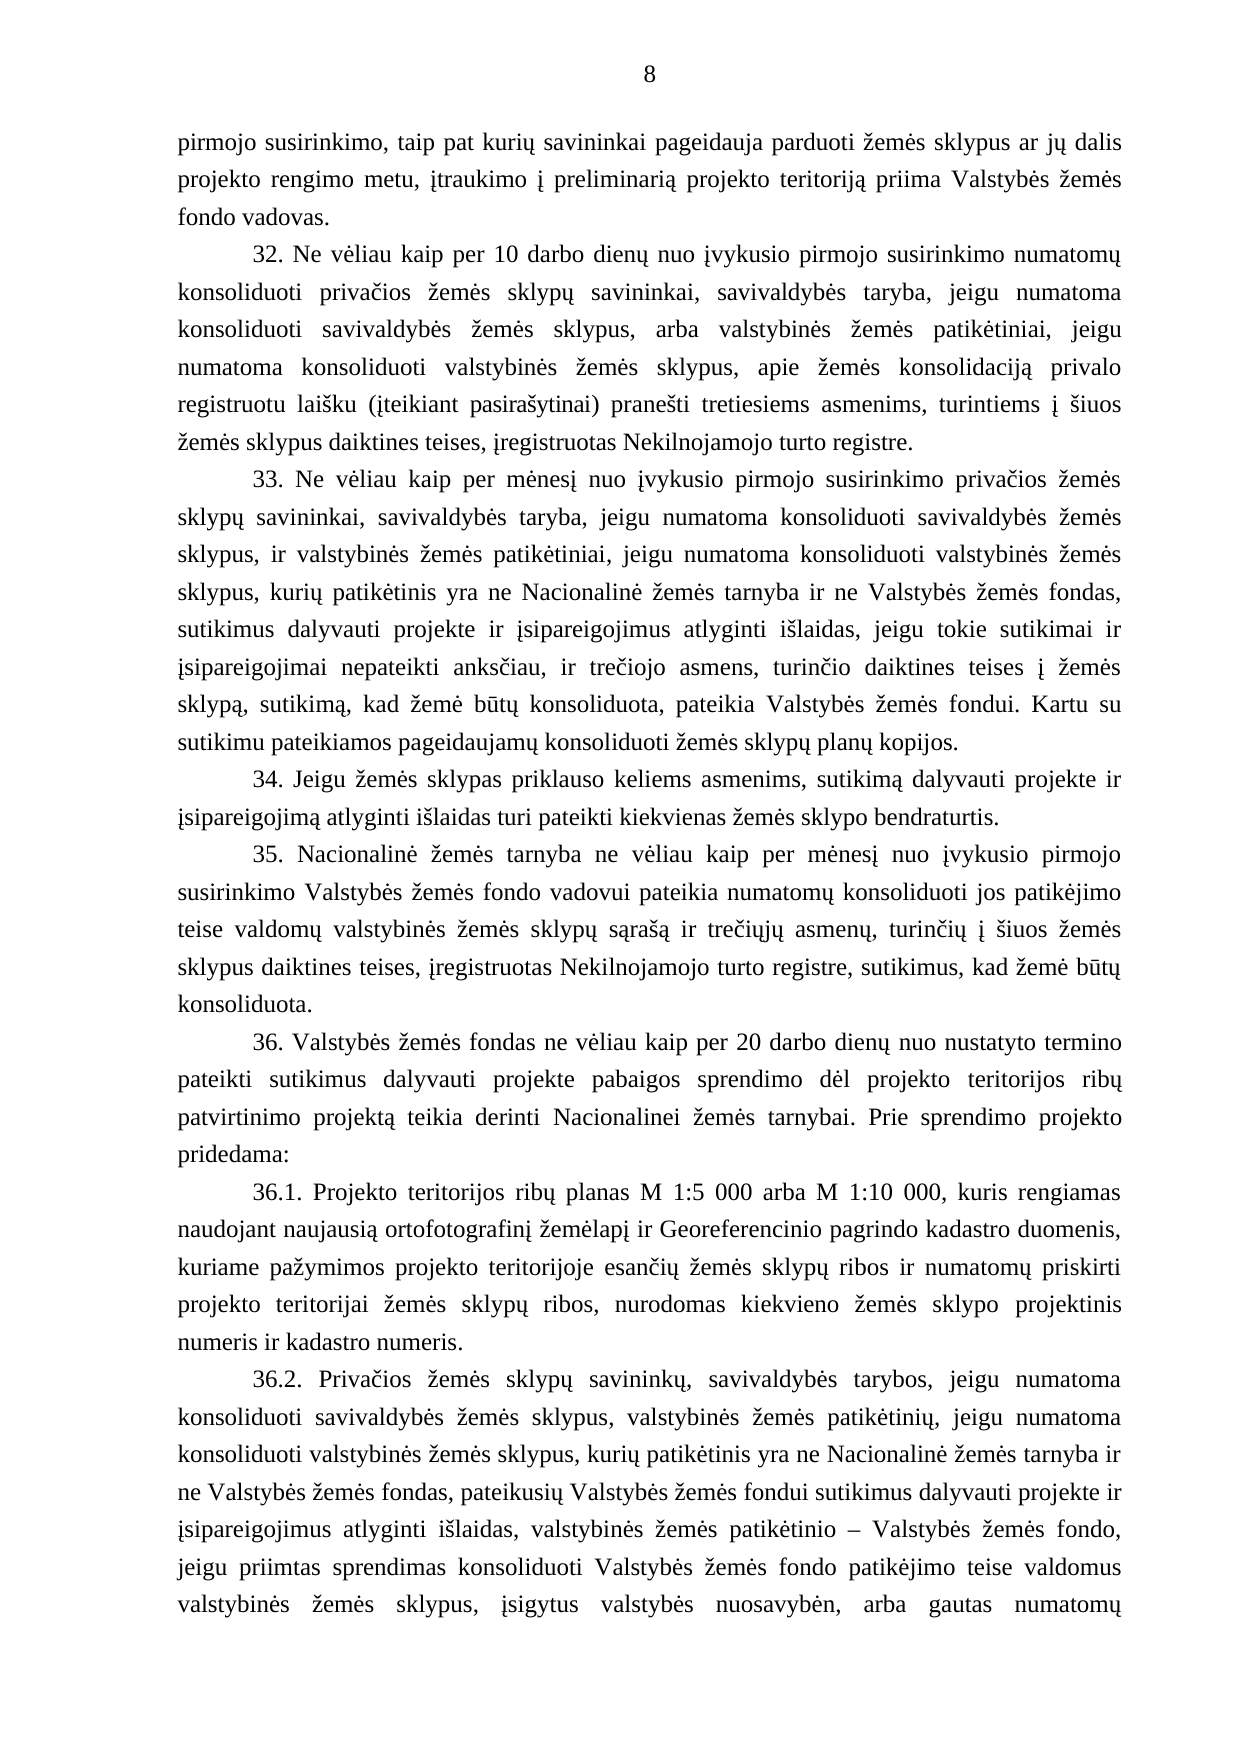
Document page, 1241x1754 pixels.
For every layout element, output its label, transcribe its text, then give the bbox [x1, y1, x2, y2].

text 36. Valstybės žemės fondas ne vėliau kaip per 20 darbo dienų nuo nustatyto termino pateikti sutikimus dalyvauti projekte pabaigos sprendimo dėl projekto teritorijos ribų patvirtinimo projektą teikia derinti Nacionalinei žemės tarnybai. Prie sprendimo projekto pridedama: [177, 1018, 1122, 1168]
text 35. Nacionalinė žemės tarnyba ne vėliau kaip per mėnesį nuo įvykusio pirmojo susirinkimo Valstybės žemės fondo vadovui pateikia numatomų konsoliduoti jos patikėjimo teise valdomų valstybinės žemės sklypų sąrašą ir trečiųjų asmenų, turinčių į šiuos žemės sklypus daiktines teises, įregistruotas Nekilnojamojo turto registre, sutikimus, kad žemė būtų konsoliduota. [177, 831, 1122, 1018]
text 33. Ne vėliau kaip per mėnesį nuo įvykusio pirmojo susirinkimo privačios žemės sklypų savininkai, savivaldybės taryba, jeigu numatoma konsoliduoti savivaldybės žemės sklypus, ir valstybinės žemės patikėtiniai, jeigu numatoma konsoliduoti valstybinės žemės sklypus, kurių patikėtinis yra ne Nacionalinė žemės tarnyba ir ne Valstybės žemės fondas, sutikimus dalyvauti projekte ir įsipareigojimus atlyginti išlaidas, jeigu tokie sutikimai ir įsipareigojimai nepateikti anksčiau, ir trečiojo asmens, turinčio daiktines teises į žemės sklypą, sutikimą, kad žemė būtų konsoliduota, pateikia Valstybės žemės fondui. Kartu su sutikimu pateikiamos pageidaujamų konsoliduoti žemės sklypų planų kopijos. [177, 456, 1122, 756]
text 36.2. Privačios žemės sklypų savininkų, savivaldybės tarybos, jeigu numatoma konsoliduoti savivaldybės žemės sklypus, valstybinės žemės patikėtinių, jeigu numatoma konsoliduoti valstybinės žemės sklypus, kurių patikėtinis yra ne Nacionalinė žemės tarnyba ir ne Valstybės žemės fondas, pateikusių Valstybės žemės fondui sutikimus dalyvauti projekte ir įsipareigojimus atlyginti išlaidas, valstybinės žemės patikėtinio – Valstybės žemės fondo, jeigu priimtas sprendimas konsoliduoti Valstybės žemės fondo patikėjimo teise valdomus valstybinės žemės sklypus, įsigytus valstybės nuosavybėn, arba gautas numatomų [177, 1356, 1122, 1618]
text 32. Ne vėliau kaip per 10 darbo dienų nuo įvykusio pirmojo susirinkimo numatomų konsoliduoti privačios žemės sklypų savininkai, savivaldybės taryba, jeigu numatoma konsoliduoti savivaldybės žemės sklypus, arba valstybinės žemės patikėtiniai, jeigu numatoma konsoliduoti valstybinės žemės sklypus, apie žemės konsolidaciją privalo registruotu laišku (įteikiant pasirašytinai) pranešti tretiesiems asmenims, turintiems į šiuos žemės sklypus daiktines teises, įregistruotas Nekilnojamojo turto registre. [177, 231, 1122, 456]
text 36.1. Projekto teritorijos ribų planas M 1:5 000 arba M 1:10 000, kuris rengiamas naudojant naujausią ortofotografinį žemėlapį ir Georeferencinio pagrindo kadastro duomenis, kuriame pažymimos projekto teritorijoje esančių žemės sklypų ribos ir numatomų priskirti projekto teritorijai žemės sklypų ribos, nurodomas kiekvieno žemės sklypo projektinis numeris ir kadastro numeris. [177, 1168, 1122, 1356]
text 34. Jeigu žemės sklypas priklauso keliems asmenims, sutikimą dalyvauti projekte ir įsipareigojimą atlyginti išlaidas turi pateikti kiekvienas žemės sklypo bendraturtis. [177, 756, 1122, 831]
text pirmojo susirinkimo, taip pat kurių savininkai pageidauja parduoti žemės sklypus ar jų dalis projekto rengimo metu, įtraukimo į preliminarią projekto teritoriją priima Valstybės žemės fondo vadovas. [177, 118, 1122, 231]
